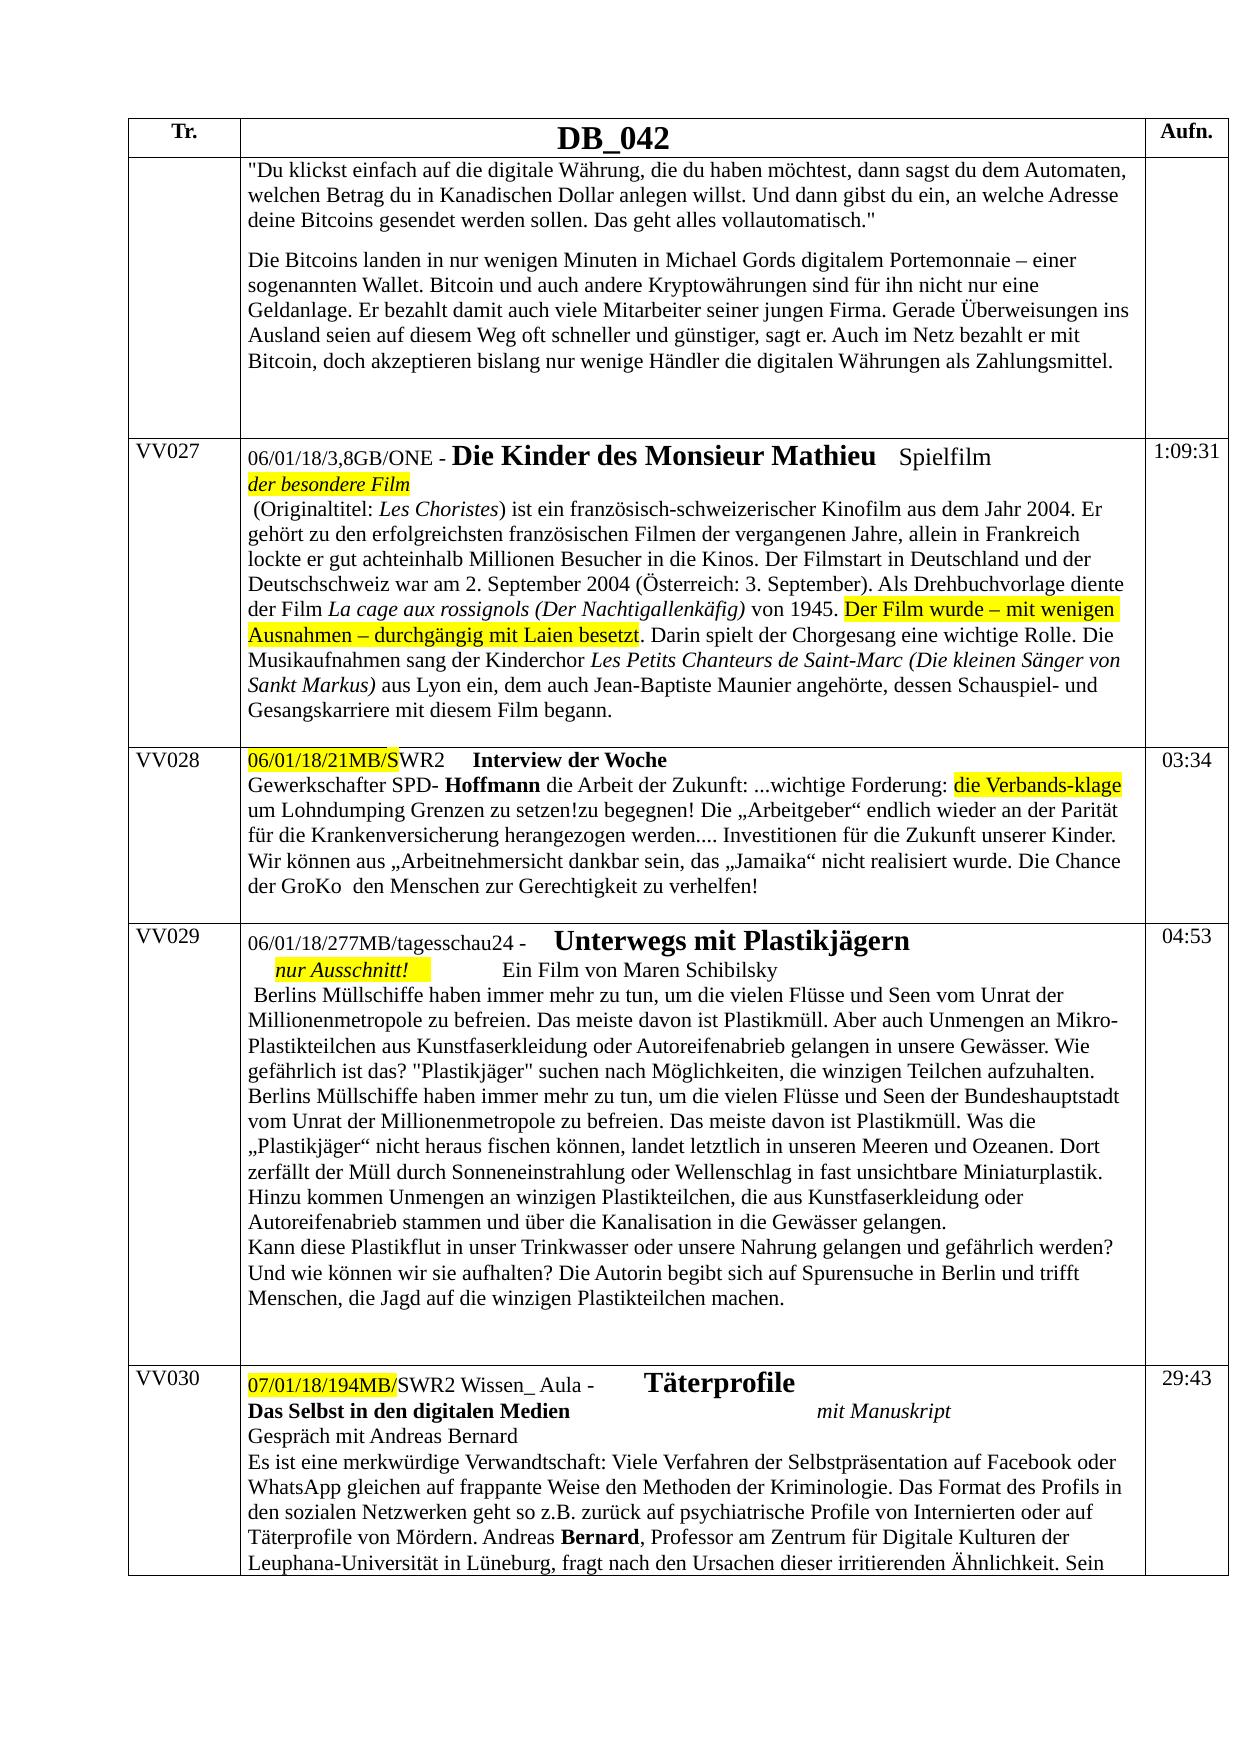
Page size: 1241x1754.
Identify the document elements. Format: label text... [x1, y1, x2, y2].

table_cell 06/01/18/21MB/SWR2 Interview der Woche Gewerkschafter SPD- Hoffmann die Arbeit der Zukunft: ...wichtige Forderung: die Verbands-klage um Lohndumping Grenzen zu setzen!zu begegnen! Die „Arbeitgeber“ endlich wieder an der Parität für die Krankenversicherung herangezogen werden.... Investitionen für die Zukunft unserer Kinder. Wir können aus „Arbeitnehmersicht dankbar sein, das „Jamaika“ nicht realisiert wurde. Die Chance der GroKo den Menschen zur Gerechtigkeit zu verhelfen! [241, 748, 1145, 923]
table_header Tr. [129, 119, 240, 157]
table_header DB_042 [241, 119, 1145, 157]
table_cell 07/01/18/194MB/SWR2 Wissen_ Aula - Täterprofile Das Selbst in den digitalen Medien mit Manuskript Gespräch mit Andreas Bernard Es ist eine merkwürdige Verwandtschaft: Viele Verfahren der Selbstpräsentation auf Facebook oder WhatsApp gleichen auf frappante Weise den Methoden der Kriminologie. Das Format des Profils in den sozialen Netzwerken geht so z.B. zurück auf psychiatrische Profile von Internierten oder auf Täterprofile von Mördern. Andreas Bernard, Professor am Zentrum für Digitale Kulturen der Leuphana-Universität in Lüneburg, fragt nach den Ursachen dieser irritierenden Ähnlichkeit. Sein [241, 1366, 1145, 1575]
table_cell VV028 [129, 748, 240, 923]
table_cell [1146, 158, 1228, 438]
table_cell 04:53 [1146, 924, 1228, 1364]
table_cell 06/01/18/277MB/tagesschau24 - Unterwegs mit Plastikjägern nur Ausschnitt! Ein Film von Maren Schibilsky Berlins Müllschiffe haben immer mehr zu tun, um die vielen Flüsse und Seen vom Unrat der Millionenmetropole zu befreien. Das meiste davon ist Plastikmüll. Aber auch Unmengen an Mikro-Plastikteilchen aus Kunstfaserkleidung oder Autoreifenabrieb gelangen in unsere Gewässer. Wie gefährlich ist das? "Plastikjäger" suchen nach Möglichkeiten, die winzigen Teilchen aufzuhalten. Berlins Müllschiffe haben immer mehr zu tun, um die vielen Flüsse und Seen der Bundeshauptstadt vom Unrat der Millionenmetropole zu befreien. Das meiste davon ist Plastikmüll. Was die „Plastikjäger“ nicht heraus fischen können, landet letztlich in unseren Meeren und Ozeanen. Dort zerfällt der Müll durch Sonneneinstrahlung oder Wellenschlag in fast unsichtbare Miniaturplastik. Hinzu kommen Unmengen an winzigen Plastikteilchen, die aus Kunstfaserkleidung oder Autoreifenabrieb stammen und über die Kanalisation in die Gewässer gelangen. Kann diese Plastikflut in unser Trinkwasser oder unsere Nahrung gelangen und gefährlich werden? Und wie können wir sie aufhalten? Die Autorin begibt sich auf Spurensuche in Berlin und trifft Menschen, die Jagd auf die winzigen Plastikteilchen machen. [241, 924, 1145, 1364]
table_cell 03:34 [1146, 748, 1228, 923]
table_cell [129, 158, 240, 438]
table_cell 06/01/18/3,8GB/ONE - Die Kinder des Monsieur Mathieu Spielfilm der besondere Film (Originaltitel: Les Choristes) ist ein französisch-schweizerischer Kinofilm aus dem Jahr 2004. Er gehört zu den erfolgreichsten französischen Filmen der vergangenen Jahre, allein in Frankreich lockte er gut achteinhalb Millionen Besucher in die Kinos. Der Filmstart in Deutschland und der Deutschschweiz war am 2. September 2004 (Österreich: 3. September). Als Drehbuchvorlage diente der Film La cage aux rossignols (Der Nachtigallenkäfig) von 1945. Der Film wurde – mit wenigen Ausnahmen – durchgängig mit Laien besetzt. Darin spielt der Chorgesang eine wichtige Rolle. Die Musikaufnahmen sang der Kinderchor Les Petits Chanteurs de Saint-Marc (Die kleinen Sänger von Sankt Markus) aus Lyon ein, dem auch Jean-Baptiste Maunier angehörte, dessen Schauspiel- und Gesangskarriere mit diesem Film begann. [241, 439, 1145, 747]
table_header Aufn. [1146, 119, 1228, 157]
table_cell 1:09:31 [1146, 439, 1228, 747]
table_cell 29:43 [1146, 1366, 1228, 1575]
table_cell VV030 [129, 1366, 240, 1575]
table_cell VV029 [129, 924, 240, 1364]
table_cell "Du klickst einfach auf die digitale Währung, die du haben möchtest, dann sagst du dem Automaten, welchen Betrag du in Kanadischen Dollar anlegen willst. Und dann gibst du ein, an welche Adresse deine Bitcoins gesendet werden sollen. Das geht alles vollautomatisch." Die Bitcoins landen in nur wenigen Minuten in Michael Gords digitalem Portemonnaie – einer sogenannten Wallet. Bitcoin und auch andere Kryptowährungen sind für ihn nicht nur eine Geldanlage. Er bezahlt damit auch viele Mitarbeiter seiner jungen Firma. Gerade Überweisungen ins Ausland seien auf diesem Weg oft schneller und günstiger, sagt er. Auch im Netz bezahlt er mit Bitcoin, doch akzeptieren bislang nur wenige Händler die digitalen Währungen als Zahlungsmittel. [241, 158, 1145, 438]
table_cell VV027 [129, 439, 240, 747]
